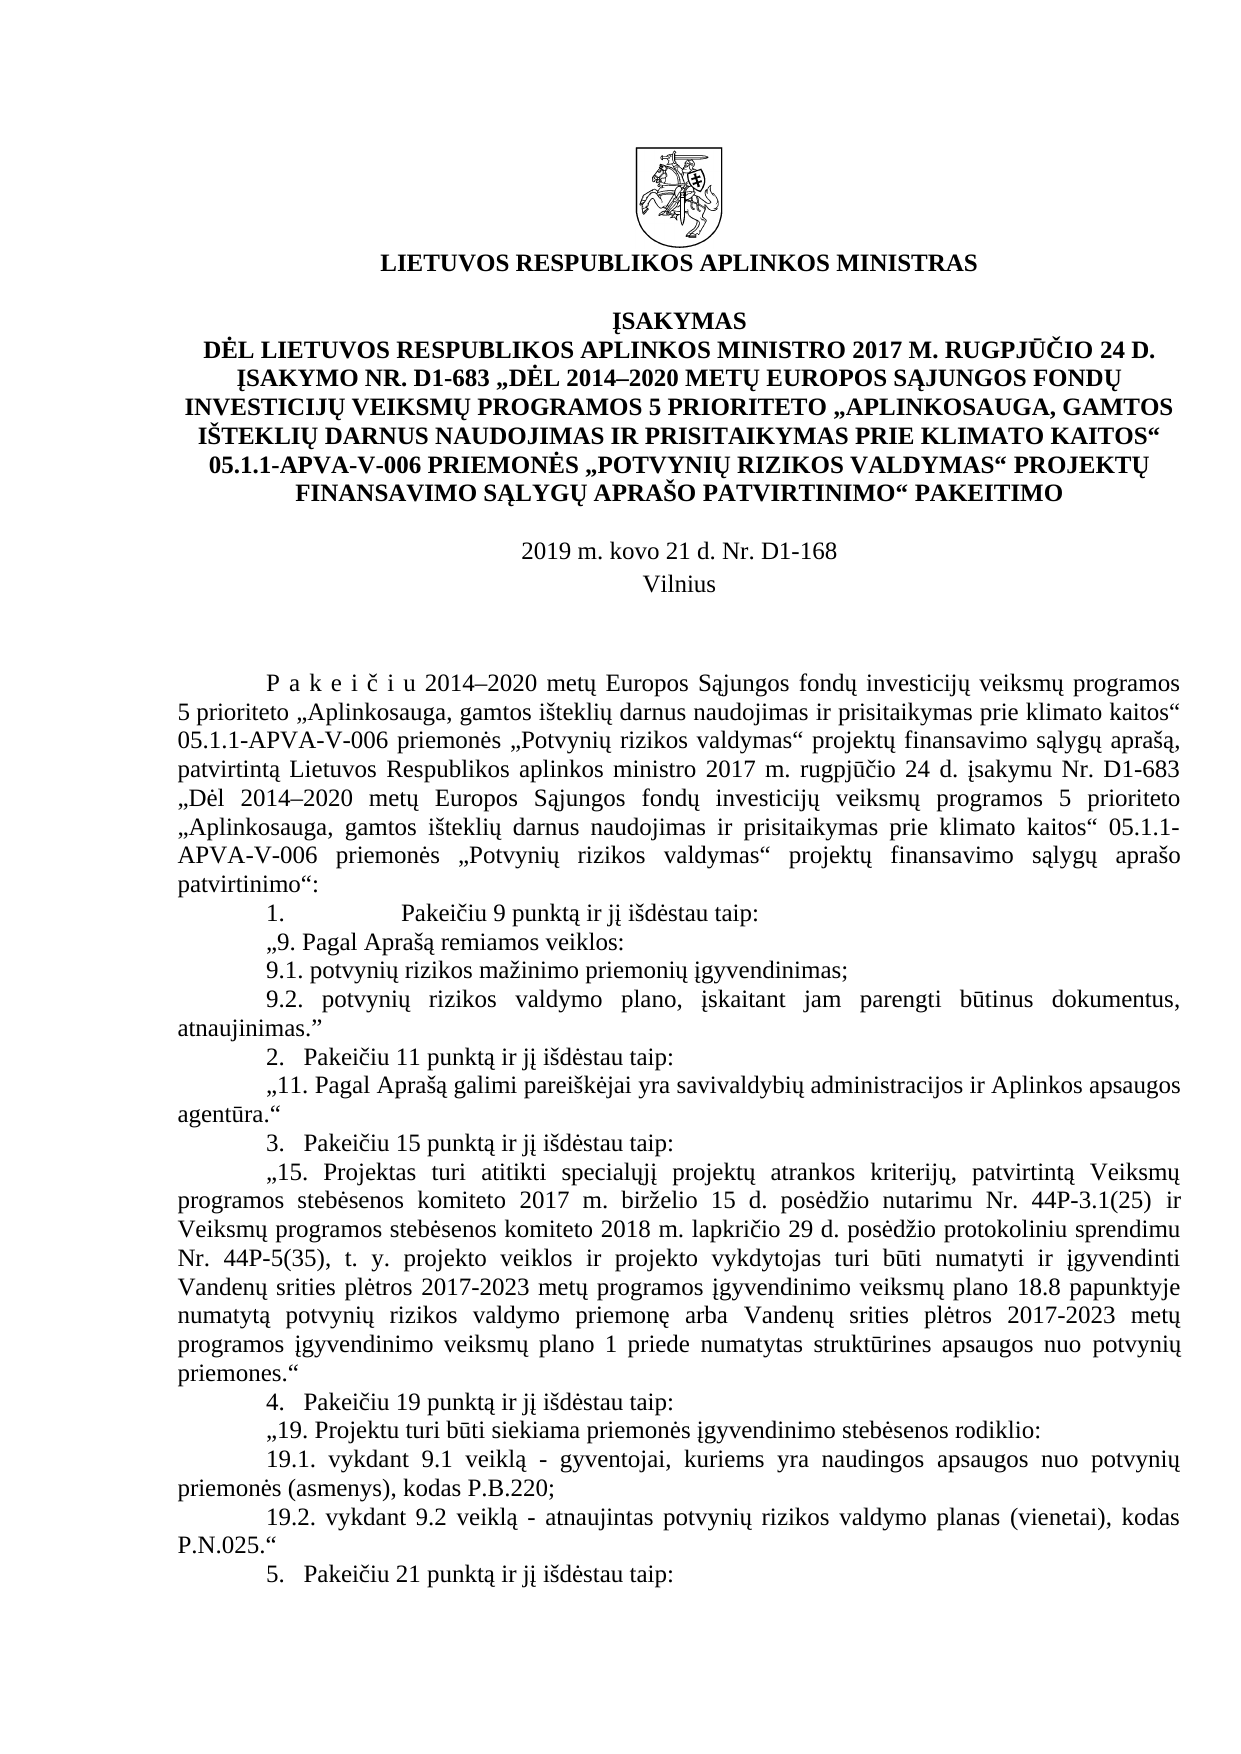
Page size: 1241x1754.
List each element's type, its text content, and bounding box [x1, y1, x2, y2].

text ĮSAKYMAS [177, 306, 1181, 335]
text „9. Pagal Aprašą remiamos veiklos: [177, 927, 1181, 956]
text 9.2. potvynių rizikos valdymo plano, įskaitant jam parengti būtinus dokumentus, atnaujinimas.” [177, 984, 1181, 1042]
text „19. Projektu turi būti siekiama priemonės įgyvendinimo stebėsenos rodiklio: [177, 1416, 1181, 1444]
text LIETUVOS RESPUBLIKOS APLINKOS MINISTRAS [177, 248, 1181, 277]
text 9.1. potvynių rizikos mažinimo priemonių įgyvendinimas; [177, 956, 1181, 984]
text P a k e i č i u 2014–2020 metų Europos Sąjungos fondų investicijų veiksmų programos 5 prioriteto „Aplinkosauga, gamtos išteklių darnus naudojimas ir prisitaikymas prie klimato kaitos“ 05.1.1-APVA-V-006 priemonės „Potvynių rizikos valdymas“ projektų finansavimo sąlygų aprašą, patvirtintą Lietuvos Respublikos aplinkos ministro 2017 m. rugpjūčio 24 d. įsakymu Nr. D1-683 „Dėl 2014–2020 metų Europos Sąjungos fondų investicijų veiksmų programos 5 prioriteto „Aplinkosauga, gamtos išteklių darnus naudojimas ir prisitaikymas prie klimato kaitos“ 05.1.1-APVA-V-006 priemonės „Potvynių rizikos valdymas“ projektų finansavimo sąlygų aprašo patvirtinimo“: [177, 668, 1181, 898]
text 19.1. vykdant 9.1 veiklą - gyventojai, kuriems yra naudingos apsaugos nuo potvynių priemonės (asmenys), kodas P.B.220; [177, 1444, 1181, 1502]
text Vilnius [177, 569, 1181, 598]
text 2. Pakeičiu 11 punktą ir jį išdėstau taip: [266, 1042, 1181, 1071]
text 3. Pakeičiu 15 punktą ir jį išdėstau taip: [266, 1128, 1181, 1157]
text „15. Projektas turi atitikti specialųjį projektų atrankos kriterijų, patvirtintą Veiksmų programos stebėsenos komiteto 2017 m. birželio 15 d. posėdžio nutarimu Nr. 44P-3.1(25) ir Veiksmų programos stebėsenos komiteto 2018 m. lapkričio 29 d. posėdžio protokoliniu sprendimu Nr. 44P-5(35), t. y. projekto veiklos ir projekto vykdytojas turi būti numatyti ir įgyvendinti Vandenų srities plėtros 2017-2023 metų programos įgyvendinimo veiksmų plano 18.8 papunktyje numatytą potvynių rizikos valdymo priemonę arba Vandenų srities plėtros 2017-2023 metų programos įgyvendinimo veiksmų plano 1 priede numatytas struktūrines apsaugos nuo potvynių priemones.“ [177, 1157, 1181, 1387]
text 5. Pakeičiu 21 punktą ir jį išdėstau taip: [266, 1559, 1181, 1588]
text 2019 m. kovo 21 d. Nr. D1-168 [177, 536, 1181, 565]
text „11. Pagal Aprašą galimi pareiškėjai yra savivaldybių administracijos ir Aplinkos apsaugos agentūra.“ [177, 1071, 1181, 1128]
text 4. Pakeičiu 19 punktą ir jį išdėstau taip: [266, 1387, 1181, 1416]
text 19.2. vykdant 9.2 veiklą - atnaujintas potvynių rizikos valdymo planas (vienetai), kodas P.N.025.“ [177, 1502, 1181, 1559]
text 1. Pakeičiu 9 punktą ir jį išdėstau taip: [266, 898, 1181, 927]
text DĖL LIETUVOS RESPUBLIKOS APLINKOS MINISTRO 2017 M. RUGPJŪČIO 24 D. ĮSAKYMO NR. D1-683 „DĖL 2014–2020 METŲ EUROPOS SĄJUNGOS FONDŲ INVESTICIJŲ VEIKSMŲ PROGRAMOS 5 prioriteto „Aplinkosauga, gamtos išteklių darnus naudojimas ir prisitaikymas prie klimato kaitos“ 05.1.1-APVA-V-006 priemonės „POTVYNIŲ RIZIKOS VALDYMAS“ PROJEKTŲ FINANSAVIMO SĄLYGŲ APRAŠO PATVIRTINIMO“ PAKEITIMO [177, 335, 1181, 507]
